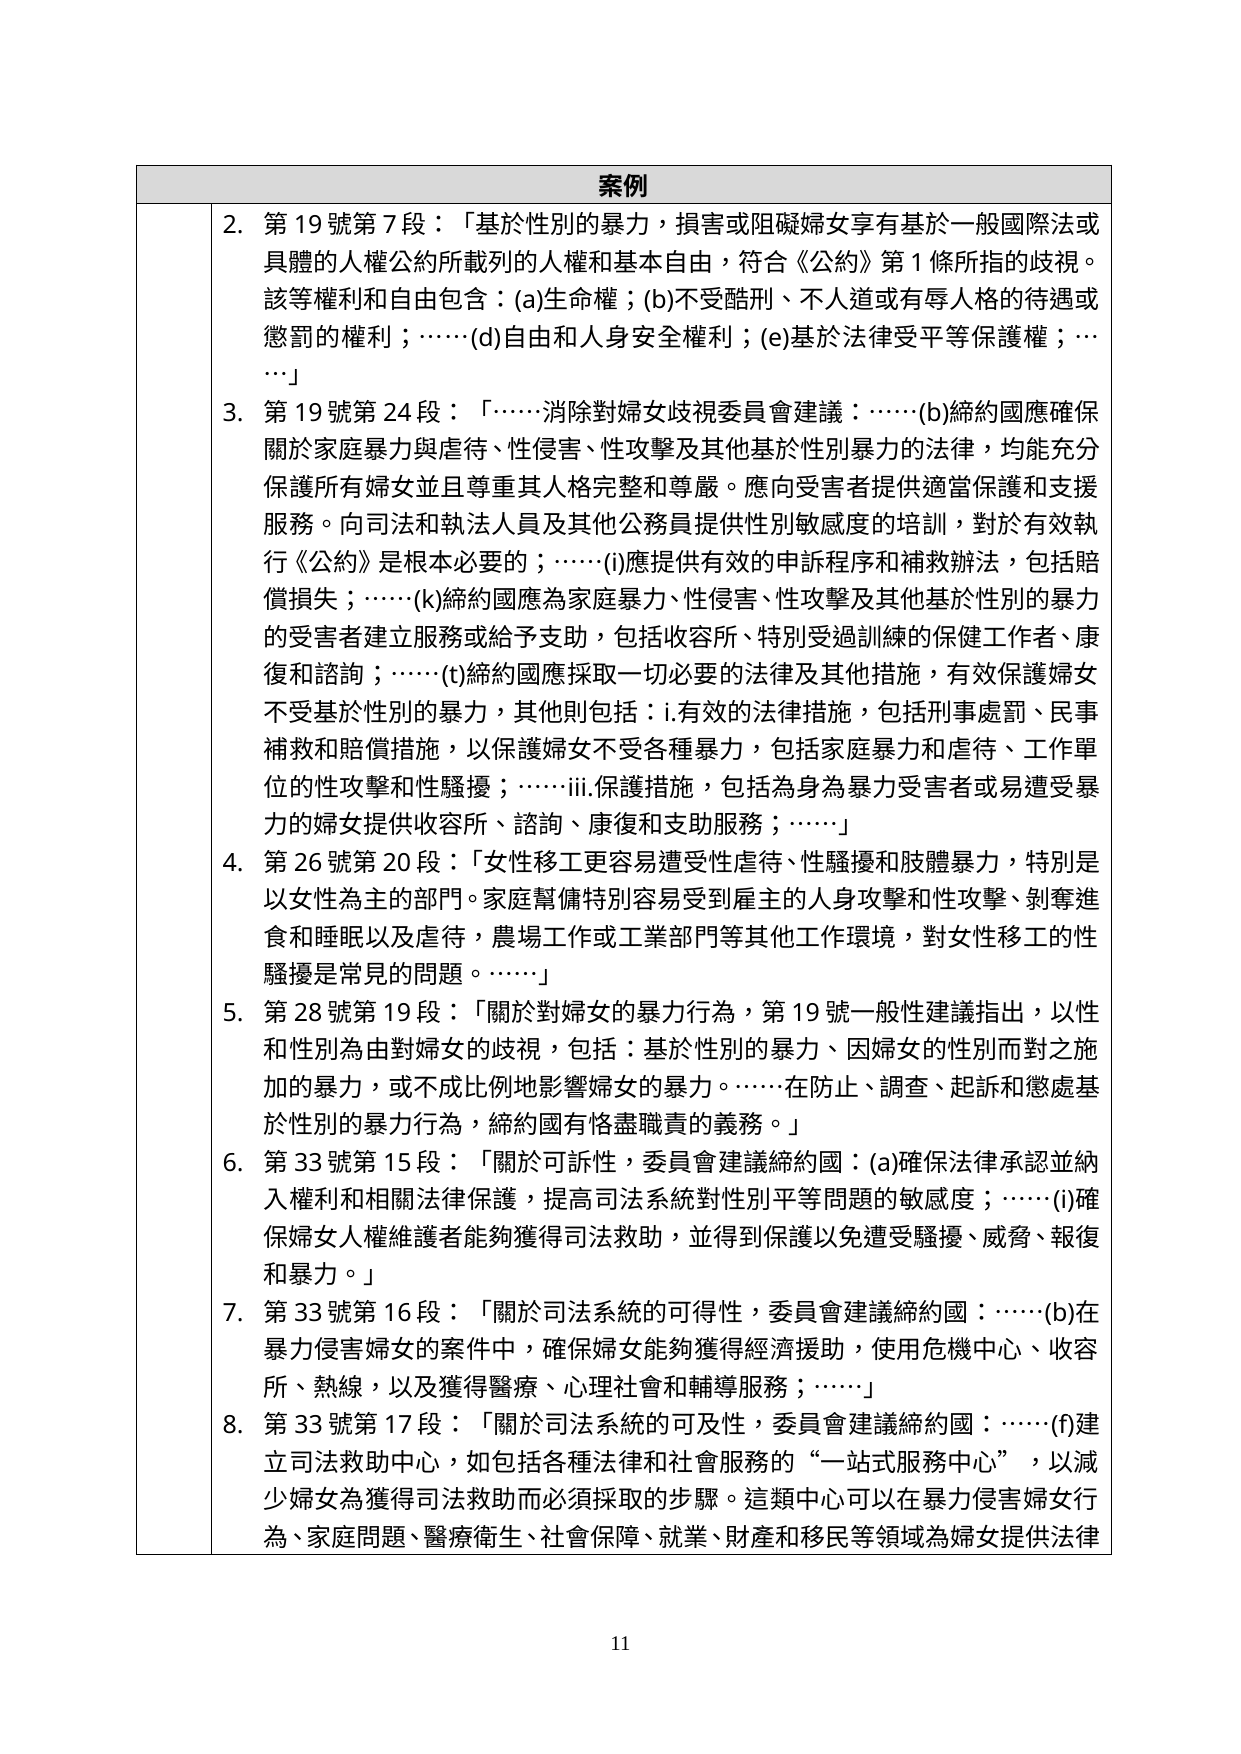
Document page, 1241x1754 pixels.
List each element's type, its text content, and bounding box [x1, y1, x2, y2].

table_cell [137, 204, 211, 1554]
table_cell CEDAW條文： 第2條：「締約各國譴責對婦女一切形式的歧視，協議立即用一切適當辦法，推行消除對婦女歧視的政策。為此目的，承擔：……（b）採取適當立法和其他措施，包括在適當情況下實行制裁，以禁止對婦女的一切歧視；（c）為婦女確立與男子平等權利的法律保護，通過各國的主管法庭及其他公共機構，保證切實保護婦女不受任何歧視；（d）不採取任何歧視婦女的行為或做法，並保證政府當局和公共機構的行動都不違背這項義務；（e）採取一切適當措施，消除任何個人、組織或企業對婦女的歧視；（f）採取一切適當措施，包括制定法律，以修改或廢除構成對婦女歧視的現行法律、規章、習俗和慣例；……」 一般性建議： 第19號第6段：「《公約》第1條界定對婦女的歧視。歧視的定義包括基於性別的暴力，即針對其為女性而施加暴力或不成比例地影響女性。包括身體、心理或性的傷害、痛苦、施加威脅、壓制和剝奪其他行動自由。基於性別的暴力可能違犯《公約》的具體條款，不論這些條款是否明文提到暴力。」 第19號第7段：「基於性別的暴力，損害或阻礙婦女享有基於一般國際法或具體的人權公約所載列的人權和基本自由，符合《公約》第1條所指的歧視。該等權利和自由包含：(a)生命權；(b)不受酷刑、不人道或有辱人格的待遇或懲罰的權利；……(d)自由和人身安全權利；(e)基於法律受平等保護權；……」 第19號第24段：「……消除對婦女歧視委員會建議：……(b)締約國應確保關於家庭暴力與虐待、性侵害、性攻擊及其他基於性別暴力的法律，均能充分保護所有婦女並且尊重其人格完整和尊嚴。應向受害者提供適當保護和支援服務。向司法和執法人員及其他公務員提供性別敏感度的培訓，對於有效執行《公約》是根本必要的；……(i)應提供有效的申訴程序和補救辦法，包括賠償損失；……(k)締約國應為家庭暴力、性侵害、性攻擊及其他基於性別的暴力的受害者建立服務或給予支助，包括收容所、特別受過訓練的保健工作者、康復和諮詢；……(t)締約國應採取一切必要的法律及其他措施，有效保護婦女不受基於性別的暴力，其他則包括：i.有效的法律措施，包括刑事處罰、民事補救和賠償措施，以保護婦女不受各種暴力，包括家庭暴力和虐待、工作單位的性攻擊和性騷擾；……iii.保護措施，包括為身為暴力受害者或易遭受暴力的婦女提供收容所、諮詢、康復和支助服務；……」 第26號第20段：「女性移工更容易遭受性虐待、性騷擾和肢體暴力，特別是以女性為主的部門。家庭幫傭特別容易受到雇主的人身攻擊和性攻擊、剝奪進食和睡眠以及虐待，農場工作或工業部門等其他工作環境，對女性移工的性騷擾是常見的問題。……」 第28號第19段：「關於對婦女的暴力行為，第19號一般性建議指出，以性和性別為由對婦女的歧視，包括：基於性別的暴力、因婦女的性別而對之施加的暴力，或不成比例地影響婦女的暴力。……在防止、調查、起訴和懲處基於性別的暴力行為，締約國有恪盡職責的義務。」 第33號第15段：「關於可訴性，委員會建議締約國：(a)確保法律承認並納入權利和相關法律保護，提高司法系統對性別平等問題的敏感度；……(i)確保婦女人權維護者能夠獲得司法救助，並得到保護以免遭受騷擾、威脅、報復和暴力。」 第33號第16段：「關於司法系統的可得性，委員會建議締約國：……(b)在暴力侵害婦女的案件中，確保婦女能夠獲得經濟援助，使用危機中心、收容所、熱線，以及獲得醫療、心理社會和輔導服務；……」 第33號第17段：「關於司法系統的可及性，委員會建議締約國：……(f)建立司法救助中心，如包括各種法律和社會服務的“一站式服務中心”，以減少婦女為獲得司法救助而必須採取的步驟。這類中心可以在暴力侵害婦女行為、家庭問題、醫療衛生、社會保障、就業、財產和移民等領域為婦女提供法律諮詢和援助、提起法律程式和協調支助服務。所有婦女，包括貧困婦女和/或農村和偏遠地區婦女必須能夠利用這些中心；……」 第33號第51段：「委員會建議締約國：……(g)採用保密和性別敏感的方式，以避免在任何法律程式中，包括在問訊、取證和其他相關調查程式中使婦女蒙羞，包括二次傷害暴力受害人；(h)審查證據規則及其實施，特別是在暴力侵害婦女案件中實施規則的情況，並採取措施，適當考慮到在刑事訴訟中受害人和被告人的公平審判權，確保舉證要求不致造成諸多限制、缺乏靈活性或受到性別陳規定型觀念影響；(i)改進本國刑事司法機關應對家庭暴力的能力，包括對緊急求援電話進行錄音，拍攝破壞財物和暴力跡象的圖片證據及考慮醫生和社會工作者的報告；即使沒有目擊證人，這些報告也可以顯示出暴力對受害人身心健康和社會福祉造成的嚴重影響；(j)採取措施保證婦女在申請保護令時不受不當延誤，並保證及時公正地審訊所有觸犯刑法的性別歧視案件，包括涉及暴力的案件；(k)為員警和醫務人員制定收集和保全暴力侵害婦女案件的法醫證據的程式，並培訓足夠的員警和法務、法醫人員進行周密的刑事調查；……」 第33號第58段：「委員會建議締約國：(a)告知婦女其使用調解、和解、仲裁和合作解決爭端辦法的權利；(b)保證替代性爭端解決程式不限制婦女在任何法律領域尋求司法或其他補救措施，並且不會導致進一步侵犯其權利；(c)確保在任何情況下不得將暴力侵害婦女案件，包括家庭暴力案件，移送任何替代性爭端解決程式處理。」 第35號第29段：「委員會建議締約國實施下列立法措施：(a)確保將構成對婦女身體、性或心理完整權侵犯的所有領域的一切形式基於性別的暴力侵害婦女行為定為刑事罪，並從速引入或加強與罪行嚴重程度相當的法律制裁以及民事補救措施；(b)確保所有法律制度，包括多元法律制度保護遭受基於性別的暴力侵害的婦女受害人/倖存者，並確保她們可根據第33號一般性建議規定的指導獲得司法救助和有效補救；……(e)確保將包括強姦在內的性侵犯定為侵犯人身安全及身體、性和心理完整權的犯罪，並確保對包括婚內強姦和熟人強姦或約會強姦等性犯罪的界定以缺少自願同意為基礎並將脅迫情形考慮在內。任何時效，只要存在，應優先照顧受害人/倖存者的利益，並考慮阻礙其向主管機關或當局報告其所受侵害的情形。」 第35號第30段：「委員會建議締約國實施下列預防措施：……(b)(二)制定提高認識的方案，提高對基於性別的暴力侵害婦女行為不可接受且有害無利觀點的認識，提供禁止性暴力侵害的可用法律管道，並鼓勵旁觀者報告此類暴力並加以干預；化解遭受此類暴力行為的受害人/倖存者所蒙受的恥辱；以及瓦解普遍持有的歸咎受害人的信條，即女性應為其自身安全以及所遭受的暴力承擔責任。這些方案應針對社會各階層的婦女和男子；包括地方一級在內的參與預防和防範的教育、保健、社會服務和執法人員以及其他專業人員和機構；傳統和宗教領袖；以及犯下任何形式的基於性別的暴力的施害者，以避免累犯；……(d)(一)鼓勵制定或加強線上或社交媒體組織等媒體組織的自律機制，旨在消除與婦女和男子或特定婦女群體有關的性別陳規定型觀念，解決利用它們的服務和平臺實施的基於性別的暴力侵犯婦女的行為；……(f)鼓勵通過利用獎勵和企業責任示範及其他機制讓企業和跨國公司等私人部門參與進來，努力消除一切形式的基於性別的暴力侵害婦女行為，並加強其為此種暴力行為的行動範圍承擔的責任，這有必要使用涉及在工作場所發生的或影響工作婦女的一切形式的基於性別的暴力侵害婦女的議定書和程式，包括有效、可獲取的內部申訴程式，對它們的使用不應排除訴諸執法當局，且應涉及受害人/倖存者在工作場所的應享權利。」 第35號第31段：「委員會建議締約國實施下列保護措施：(a)通過和執行有效的措施，在提起法律訴訟前後及過程中保護並協助投訴基於性別的暴力的婦女起訴者及為此作證的證人，包括：(一)按照第33號一般性建議保護其隱私和安全，包括利用對性別敏感的法庭程式和措施，銘記受害人/倖存者、證人和被告的正當程式權；(二)在無需受害人/倖存者提起法律訴訟的情況下提供適當、可獲取的保護機制，以防範進一步暴力或潛在暴力，包括為身心障礙受害人消除交流障礙。這方面的機制應當包括由一系列有效措施構成的即時風險評估和保護，以及在適當時下達並監測驅逐、防範、限制或緊急禁止被指控施害者的命令，包括對違法行為予以適當制裁。保護措施應避免向婦女受害人/倖存者強加不必要的經濟、官僚主義或個人負擔。施害者或被指控施害者在訴訟程式中及訴訟之後的權利或權利主張，包括在財產、隱私、兒童監護、獲得機會、聯絡和探訪方面的權利或權利主張應由婦女和兒童享有的生命及身體、性和心理完整的人權決定，並受兒童最高利益的原則指導；(三)確保婦女受害人/倖存者及其家庭成員無償獲得經濟援助，或低價獲得高品質的法律援助，醫療、社會心理和諮詢服務，教育，可負擔得起的住房、土地、兒童保育、培訓和就業機會。保健服務應針對創傷提供，並包括及時和全面的心理、性和生殖健康服務，包括緊急避孕和愛滋病毒的接觸後防禦。締約國應提供專業化的婦女支助服務，例如，提供全天候的免費救助熱線，足夠數量的安全、配備齊全的危機、支助和轉診中心，並視需要為婦女及其子女和其他家庭成員提供適當住所；(四)為居住在寄宿式護理院、庇護營和剝奪自由場所等公共機構的婦女提供與基於性別的暴力有關的保護和支助措施；(五)建立並實施適當的多部門轉介機制，確保此類行為的倖存者有效獲得全面的服務，確保非政府婦女組織充分參與並與之開展合作；(b)確保關乎受害人/倖存者的所有法律程式、保護和支援措施以及服務尊重並加強她們的自主性。締約國應將它們提供給所有婦女，特別是那些受交叉形式的歧視影響的婦女，考慮其子女及其他受撫養人的具體需求，使之可在全國範圍內獲取，且不論居民身份如何、或能力如何，或提供給願意配合對被指控的施害者提起法律訴訟的人。締約國還應尊重不駁回原則；……」 第35號第32段：「委員會建議締約國採取下列有關起訴和懲罰基於性別的暴力侵害婦女行為的措施：(a)確保受害人可有效訴諸法院和法庭，相關當局對基於性別的暴力侵害婦女行為的所有案件做出有效應對，包括適用刑事法，並視情況以公平、公正、及時、高效的方式正式起訴被控施害者，並施以適當懲罰。不應將費用或法院收費強加給受害人/倖存者；(b)確保不對基於性別的暴力侵害婦女行為強制適用非訴訟糾紛解決程式，包括調解與和解。這些程式應僅在專業小組在以往的評價中確保征得受害人自願、知情的同意且無跡象表明對受害人/倖存者或其家庭成員造成進一步風險時使用，並且在使用時應予以嚴格規範。這些程式應增強受害人/倖存者的權能，並由經過專門訓練瞭解並適當干預基於性別的暴力侵害婦女行為的案件的專家提供，確保充分保護婦女和兒童的權利，並以不帶成見或不再使婦女受害的方式進行干預。非訴訟糾紛解決程式不應妨礙婦女訴諸正式司法。」 第35號第33段：「委員會建議締約國在賠償方面實施以下措施：(a)為遭受基於性別的暴力侵害婦女行為的受害人/倖存者提供有效賠償。按照第28號一般性建議、第30號一般性建議和第33號一般性建議，這些補償應包括不同的措施，例如金錢補償，提供法律、社會和保健服務，包括有助於全面康復的性、生殖和心理健康服務，以及抵償和保證不再發生。這樣的補救措施應適足、從速歸責、全面、與所受傷害嚴重程度相稱；(b)設立賠償專項基金，或將撥款納入現有基金的預算中，包括納入過渡司法機制下，用以賠償遭受基於性別的暴力侵害婦女行為的受害人。締約國應執行不妨礙受害人/倖存者尋求司法補救的行政性賠償權利的計畫，制定轉型式賠償方案，幫助解決導致或極大推動侵犯行為的歧視根源或不利處境，同時考慮到個人、制度和架構各方面。應優先考慮受害人/倖存者的能動性、願望、決定、安全、尊嚴和完整性。」 第36號第69段：「委員會建議締約國採取以下措施，遏制對女童和婦女進行與教育機構和學校教育相關的暴力行為，從而保護她們獲得尊重和尊嚴的權利：(a)頒佈和實施適當的法律、政策和程式，以禁止和消除在教育機構內和周圍對女童和婦女的暴力行為，包括語言和精神虐待、盯梢騷擾、性騷擾和性暴力、身體暴力和剝削；……(c)確保在學校受到暴力影響的婦女和女童能有效訴諸司法和獲得補救；(d)處理暴力侵害女童和婦女的案件，具體途徑包括保密和獨立的報告機制、有效的調查、適當情況下提起刑事訴訟、對施害者給予恰當的處罰以及為受害者和倖存者提供服務；(e)確保所有女童和婦女在教育機構遭受暴力侵害的案件被舉報和記錄，在聘用學校工作人員之前調查其犯罪記錄，並制定和實施適用於所有學校工作人員和學生的行為守則；(f)通過若干國家行動計畫解決與學校有關的暴力侵害女童行為，包括學校的準則，並在早期干預戰略方面對教師和學生進行強制培訓，以解決對女童的性騷擾和暴力；(g)指定一個預防和調查教育機構中暴力事件的政府機制，並提供充足的公共資金，以解決這一問題；(h)為遭受暴力侵害的女童提供支助服務，包括諮詢、醫療、愛滋病毒/愛滋病資訊和藥物；……」 [212, 204, 1111, 1554]
table_header 案例 [137, 166, 1111, 203]
